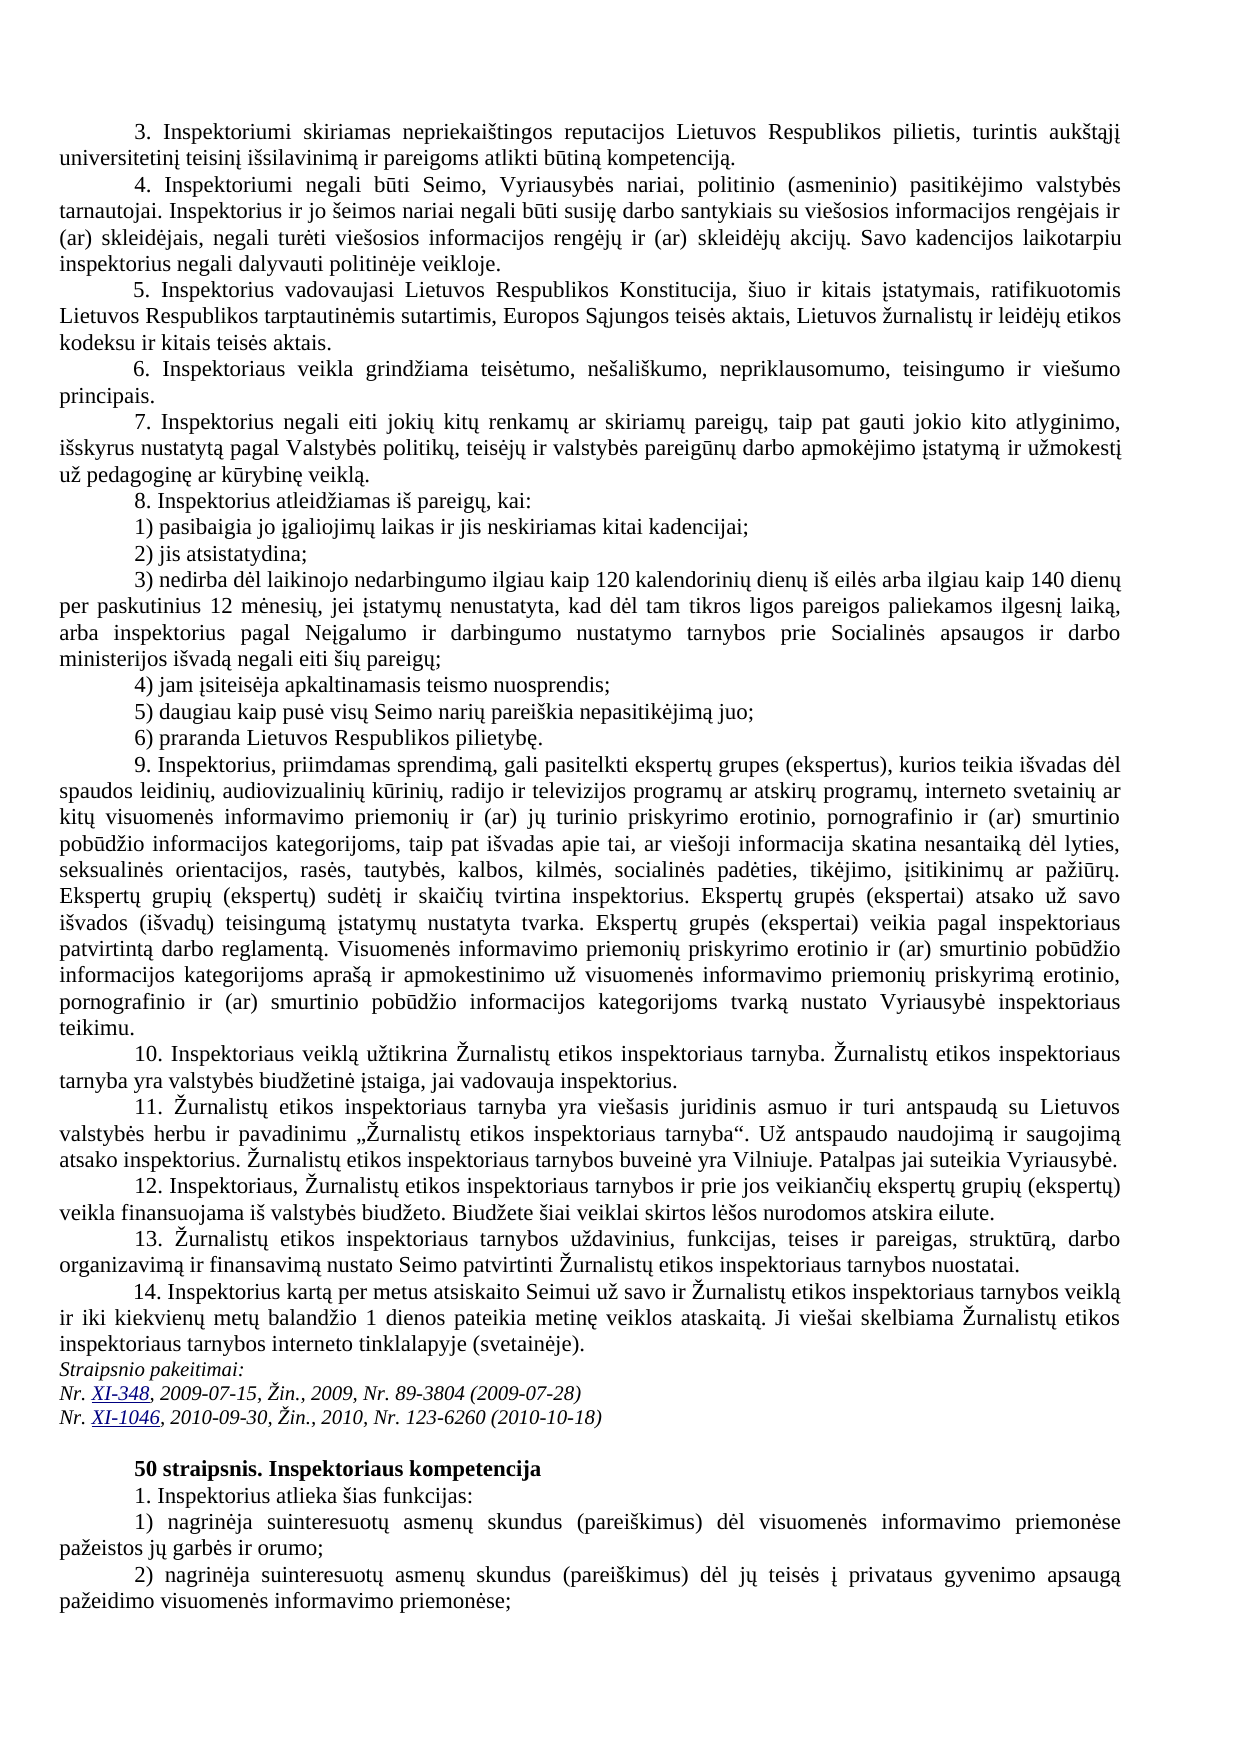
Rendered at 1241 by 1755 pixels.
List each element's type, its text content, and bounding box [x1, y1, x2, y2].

text 5) daugiau kaip pusė visų Seimo narių pareiškia nepasitikėjimą juo; [59, 698, 1122, 724]
text 12. Inspektoriaus, Žurnalistų etikos inspektoriaus tarnybos ir prie jos veikiančių ekspertų grupių (ekspertų) veikla finansuojama iš valstybės biudžeto. Biudžete šiai veiklai skirtos lėšos nurodomos atskira eilute. [59, 1172, 1122, 1225]
text 11. Žurnalistų etikos inspektoriaus tarnyba yra viešasis juridinis asmuo ir turi antspaudą su Lietuvos valstybės herbu ir pavadinimu „Žurnalistų etikos inspektoriaus tarnyba“. Už antspaudo naudojimą ir saugojimą atsako inspektorius. Žurnalistų etikos inspektoriaus tarnybos buveinė yra Vilniuje. Patalpas jai suteikia Vyriausybė. [59, 1093, 1122, 1172]
text Straipsnio pakeitimai: [59, 1357, 1122, 1381]
text 1) nagrinėja suinteresuotų asmenų skundus (pareiškimus) dėl visuomenės informavimo priemonėse pažeistos jų garbės ir orumo; [59, 1508, 1122, 1561]
text 6. Inspektoriaus veikla grindžiama teisėtumo, nešališkumo, nepriklausomumo, teisingumo ir viešumo principais. [59, 355, 1122, 408]
text 4. Inspektoriumi negali būti Seimo, Vyriausybės nariai, politinio (asmeninio) pasitikėjimo valstybės tarnautojai. Inspektorius ir jo šeimos nariai negali būti susiję darbo santykiais su viešosios informacijos rengėjais ir (ar) skleidėjais, negali turėti viešosios informacijos rengėjų ir (ar) skleidėjų akcijų. Savo kadencijos laikotarpiu inspektorius negali dalyvauti politinėje veikloje. [59, 171, 1122, 276]
text 2) nagrinėja suinteresuotų asmenų skundus (pareiškimus) dėl jų teisės į privataus gyvenimo apsaugą pažeidimo visuomenės informavimo priemonėse; [59, 1561, 1122, 1613]
text 7. Inspektorius negali eiti jokių kitų renkamų ar skiriamų pareigų, taip pat gauti jokio kito atlyginimo, išskyrus nustatytą pagal Valstybės politikų, teisėjų ir valstybės pareigūnų darbo apmokėjimo įstatymą ir užmokestį už pedagoginę ar kūrybinę veiklą. [59, 408, 1122, 487]
text 1) pasibaigia jo įgaliojimų laikas ir jis neskiriamas kitai kadencijai; [59, 513, 1122, 540]
text 2) jis atsistatydina; [59, 540, 1122, 566]
text 10. Inspektoriaus veiklą užtikrina Žurnalistų etikos inspektoriaus tarnyba. Žurnalistų etikos inspektoriaus tarnyba yra valstybės biudžetinė įstaiga, jai vadovauja inspektorius. [59, 1041, 1122, 1093]
text 4) jam įsiteisėja apkaltinamasis teismo nuosprendis; [59, 672, 1122, 698]
text 6) praranda Lietuvos Respublikos pilietybę. [59, 724, 1122, 751]
text Nr. XI-348, 2009-07-15, Žin., 2009, Nr. 89-3804 (2009-07-28) [59, 1381, 1122, 1405]
text 14. Inspektorius kartą per metus atsiskaito Seimui už savo ir Žurnalistų etikos inspektoriaus tarnybos veiklą ir iki kiekvienų metų balandžio 1 dienos pateikia metinę veiklos ataskaitą. Ji viešai skelbiama Žurnalistų etikos inspektoriaus tarnybos interneto tinklalapyje (svetainėje). [59, 1278, 1122, 1357]
text 50 straipsnis. Inspektoriaus kompetencija [59, 1455, 1122, 1482]
text 8. Inspektorius atleidžiamas iš pareigų, kai: [59, 487, 1122, 513]
text Nr. XI-1046, 2010-09-30, Žin., 2010, Nr. 123-6260 (2010-10-18) [59, 1405, 1122, 1429]
text 3) nedirba dėl laikinojo nedarbingumo ilgiau kaip 120 kalendorinių dienų iš eilės arba ilgiau kaip 140 dienų per paskutinius 12 mėnesių, jei įstatymų nenustatyta, kad dėl tam tikros ligos pareigos paliekamos ilgesnį laiką, arba inspektorius pagal Neįgalumo ir darbingumo nustatymo tarnybos prie Socialinės apsaugos ir darbo ministerijos išvadą negali eiti šių pareigų; [59, 566, 1122, 672]
text 13. Žurnalistų etikos inspektoriaus tarnybos uždavinius, funkcijas, teises ir pareigas, struktūrą, darbo organizavimą ir finansavimą nustato Seimo patvirtinti Žurnalistų etikos inspektoriaus tarnybos nuostatai. [59, 1225, 1122, 1278]
text 9. Inspektorius, priimdamas sprendimą, gali pasitelkti ekspertų grupes (ekspertus), kurios teikia išvadas dėl spaudos leidinių, audiovizualinių kūrinių, radijo ir televizijos programų ar atskirų programų, interneto svetainių ar kitų visuomenės informavimo priemonių ir (ar) jų turinio priskyrimo erotinio, pornografinio ir (ar) smurtinio pobūdžio informacijos kategorijoms, taip pat išvadas apie tai, ar viešoji informacija skatina nesantaiką dėl lyties, seksualinės orientacijos, rasės, tautybės, kalbos, kilmės, socialinės padėties, tikėjimo, įsitikinimų ar pažiūrų. Ekspertų grupių (ekspertų) sudėtį ir skaičių tvirtina inspektorius. Ekspertų grupės (ekspertai) atsako už savo išvados (išvadų) teisingumą įstatymų nustatyta tvarka. Ekspertų grupės (ekspertai) veikia pagal inspektoriaus patvirtintą darbo reglamentą. Visuomenės informavimo priemonių priskyrimo erotinio ir (ar) smurtinio pobūdžio informacijos kategorijoms aprašą ir apmokestinimo už visuomenės informavimo priemonių priskyrimą erotinio, pornografinio ir (ar) smurtinio pobūdžio informacijos kategorijoms tvarką nustato Vyriausybė inspektoriaus teikimu. [59, 751, 1122, 1041]
text 1. Inspektorius atlieka šias funkcijas: [59, 1482, 1122, 1508]
text 3. Inspektoriumi skiriamas nepriekaištingos reputacijos Lietuvos Respublikos pilietis, turintis aukštąjį universitetinį teisinį išsilavinimą ir pareigoms atlikti būtiną kompetenciją. [59, 118, 1122, 171]
text 5. Inspektorius vadovaujasi Lietuvos Respublikos Konstitucija, šiuo ir kitais įstatymais, ratifikuotomis Lietuvos Respublikos tarptautinėmis sutartimis, Europos Sąjungos teisės aktais, Lietuvos žurnalistų ir leidėjų etikos kodeksu ir kitais teisės aktais. [59, 276, 1122, 355]
